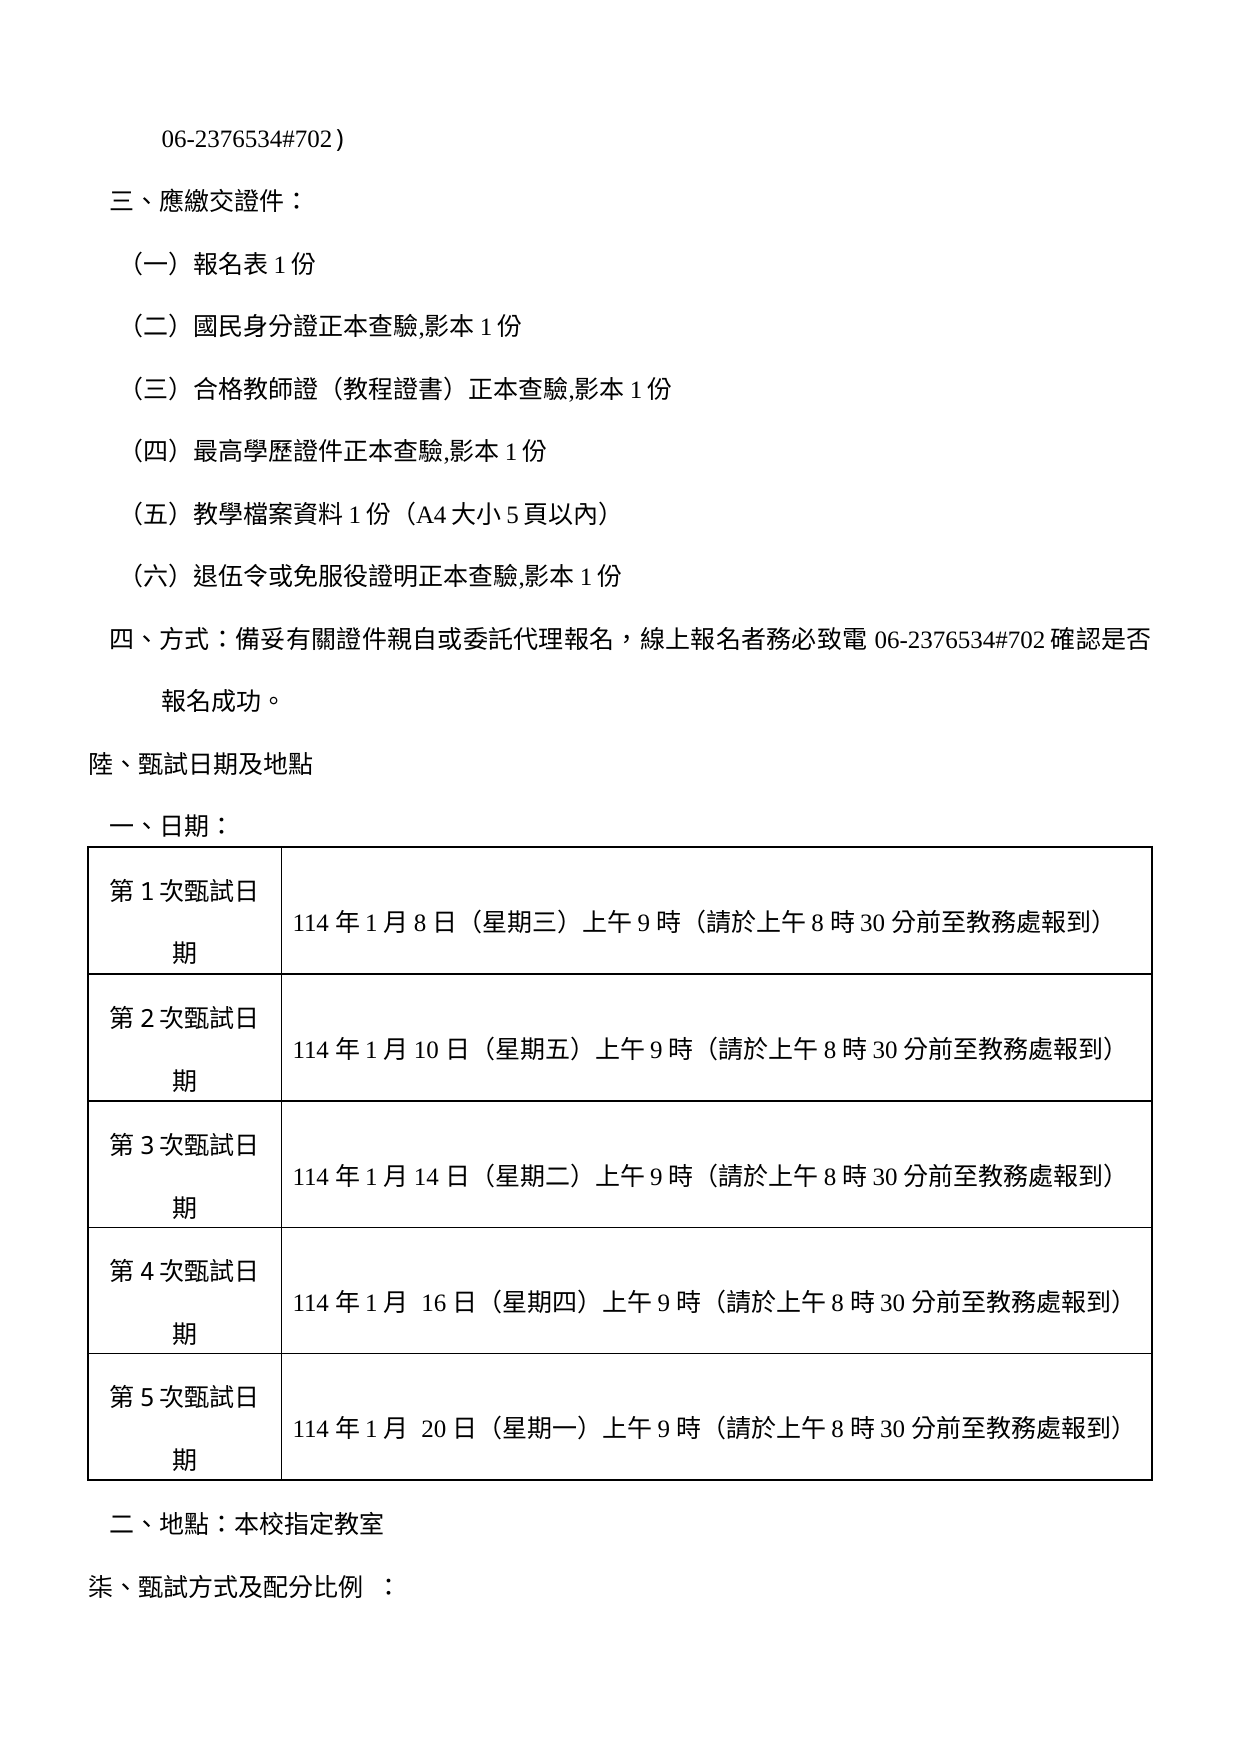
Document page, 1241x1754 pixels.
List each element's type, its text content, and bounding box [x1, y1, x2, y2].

text （四）最高學歷證件正本查驗,影本1份 [118, 408, 1152, 471]
table_cell 114 年1 月 20 日（星期一）上午9 時（請於上午8 時30 分前至教務處報到） [282, 1354, 1151, 1479]
text 二、地點：本校指定教室 [109, 1481, 1152, 1544]
table_cell 第4次甄試日期 [89, 1228, 281, 1353]
text （一）報名表1份 [118, 221, 1152, 283]
table_cell 第5次甄試日期 [89, 1354, 281, 1479]
table_header 第1次甄試日期 [89, 848, 281, 973]
table_cell 114 年1 月10 日（星期五）上午9 時（請於上午8 時30 分前至教務處報到） [282, 975, 1151, 1100]
text （三）合格教師證（教程證書）正本查驗,影本1份 [118, 346, 1152, 408]
table_header 114 年1 月8 日（星期三）上午9 時（請於上午8 時30 分前至教務處報到） [282, 848, 1151, 973]
text 四、方式：備妥有關證件親自或委託代理報名，線上報名者務必致電06-2376534#702確認是否報名成功。 [109, 596, 1152, 721]
text （二）國民身分證正本查驗,影本1份 [118, 283, 1152, 346]
text 二、地點及聯絡電話：本校教務處(得採線上報名，報名信箱kmguy1002@gmail.com，電話：06-2376534#702) [109, 96, 1152, 158]
text （六）退伍令或免服役證明正本查驗,影本1份 [118, 533, 1152, 596]
text 柒、甄試方式及配分比例 ： [89, 1544, 1152, 1606]
text 一、日期： [109, 783, 1152, 846]
table_cell 114 年1 月 16 日（星期四）上午9 時（請於上午8 時30 分前至教務處報到） [282, 1228, 1151, 1353]
table_cell 第2次甄試日期 [89, 975, 281, 1100]
table_cell 114 年1 月14 日（星期二）上午9 時（請於上午8 時30 分前至教務處報到） [282, 1102, 1151, 1227]
table_cell 第3次甄試日期 [89, 1102, 281, 1227]
text （五）教學檔案資料1份（A4大小5頁以內） [118, 471, 1152, 533]
text 陸、甄試日期及地點 [89, 721, 1152, 783]
text 三、應繳交證件： [109, 158, 1152, 221]
